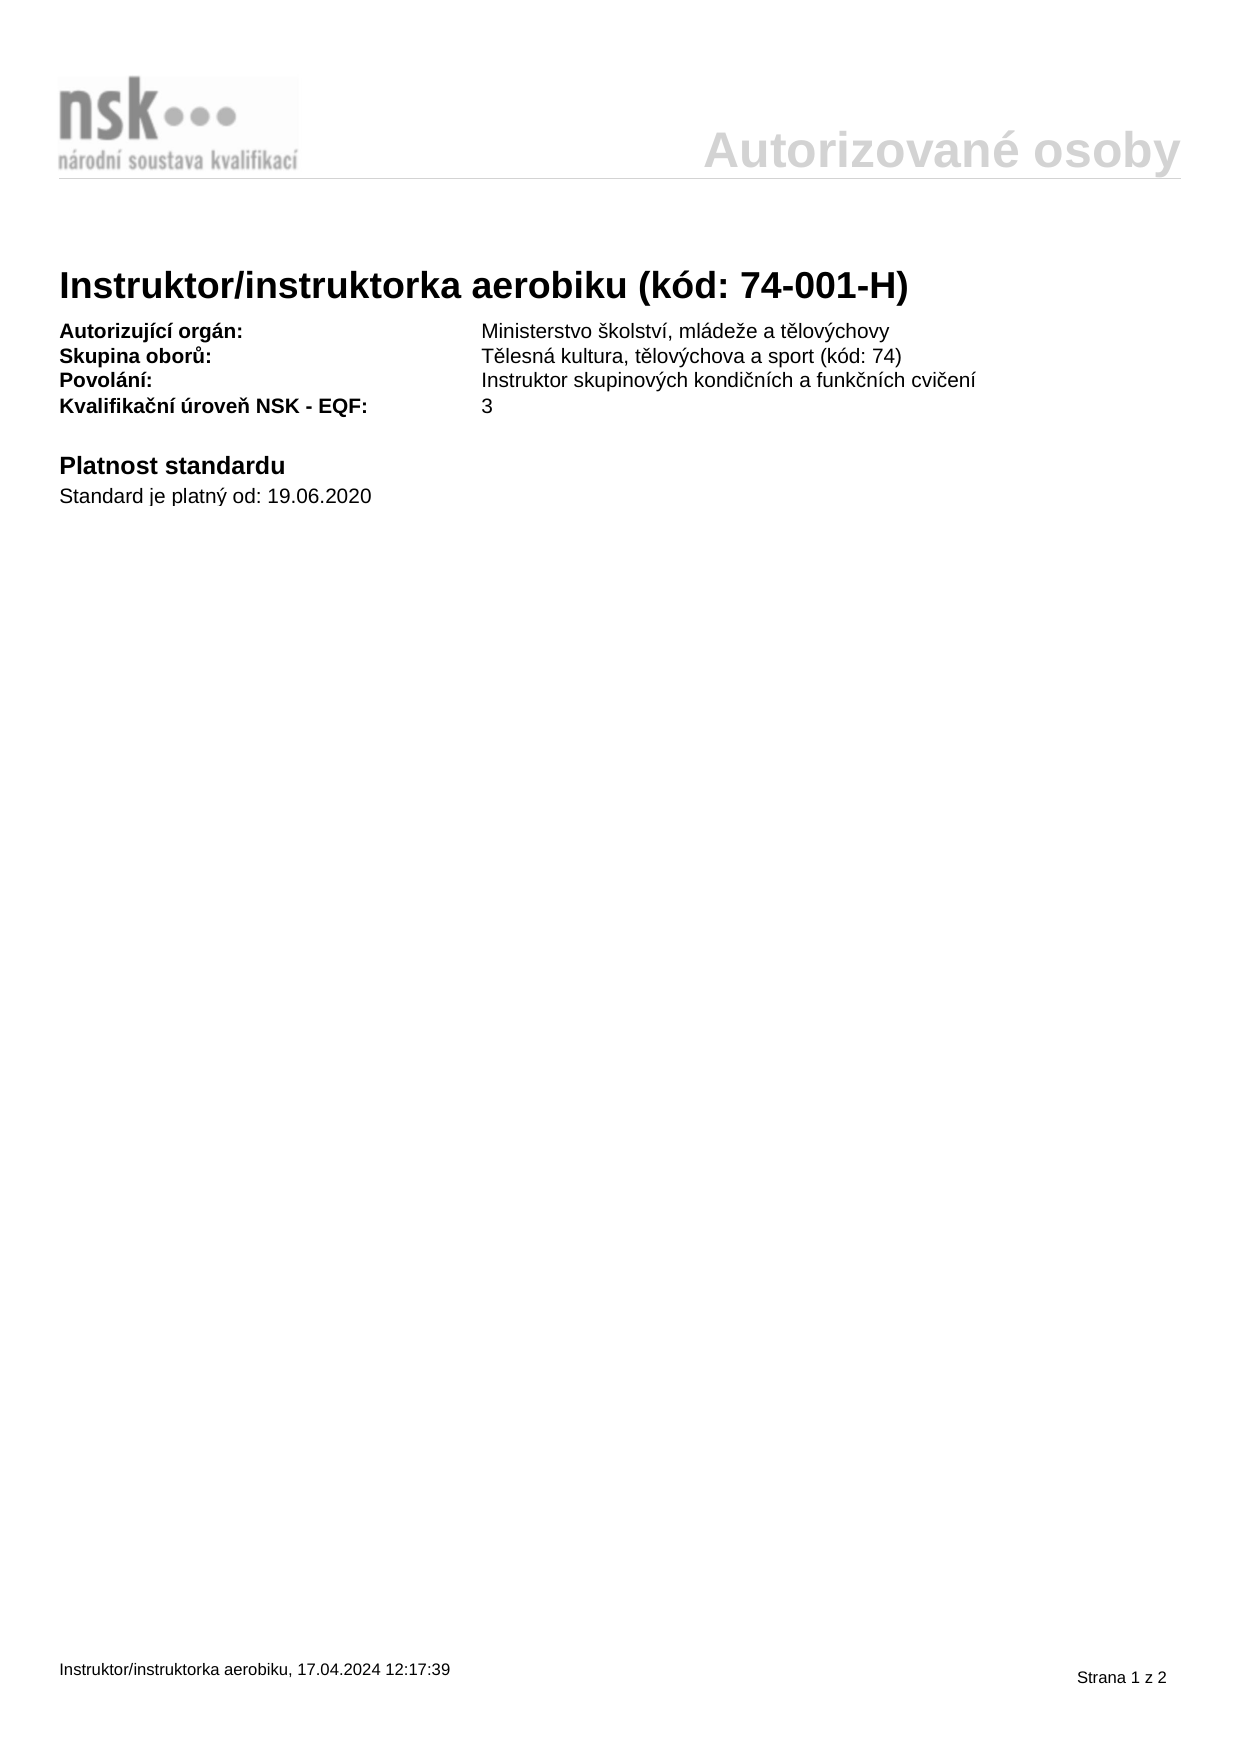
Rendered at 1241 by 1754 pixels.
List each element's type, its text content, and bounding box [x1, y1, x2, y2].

table_cell [119, 1384, 481, 1659]
table_cell [481, 307, 617, 319]
table_cell [481, 1106, 617, 1383]
table_cell [886, 307, 1167, 319]
table_cell [481, 806, 617, 1106]
table_cell [1167, 506, 1181, 806]
table_cell [618, 196, 626, 224]
table_cell [618, 307, 626, 319]
table_cell [886, 806, 1167, 1106]
table_cell [618, 506, 626, 806]
table_cell Povolání: [59, 368, 481, 392]
table_cell [886, 506, 1167, 806]
table_cell [481, 418, 617, 447]
table_cell [119, 196, 481, 224]
table_cell [860, 1106, 886, 1383]
table_cell [119, 418, 481, 447]
table_cell Tělesná kultura, tělovýchova a sport (kód: 74) [481, 344, 1181, 368]
table_cell [481, 506, 617, 806]
table_cell [626, 307, 860, 319]
table_cell [59, 806, 119, 1106]
table_cell [1167, 1660, 1181, 1696]
table_cell [119, 506, 481, 806]
table_cell [626, 806, 860, 1106]
table_cell [59, 172, 119, 178]
table_cell Autorizující orgán: [59, 319, 481, 343]
table_cell Instruktor skupinových kondičních a funkčních cvičení [481, 368, 1181, 393]
table_cell Standard je platný od: 19.06.2020 [59, 484, 1181, 506]
table_cell Ministerstvo školství, mládeže a tělovýchovy [481, 319, 1181, 344]
table_cell [626, 1384, 860, 1659]
table_cell [59, 196, 119, 224]
table_cell [618, 1106, 626, 1383]
table_cell 3 [481, 394, 1181, 417]
table_cell [860, 196, 886, 224]
table_cell [618, 1384, 626, 1659]
table_cell [860, 1384, 886, 1659]
table_cell Platnost standardu [59, 448, 1181, 483]
table_cell [1167, 307, 1181, 319]
table_cell [618, 418, 626, 447]
table_cell [618, 172, 626, 178]
table_cell [119, 806, 481, 1106]
table_header [619, 59, 626, 172]
table_cell [59, 506, 119, 806]
table_cell [626, 1106, 860, 1383]
table_cell Strana 1 z 2 [860, 1660, 1167, 1696]
table_cell [59, 1106, 119, 1383]
table_header Autorizované osoby [626, 59, 1181, 178]
table_cell [119, 307, 481, 319]
table_cell [481, 196, 617, 224]
table_cell [626, 506, 860, 806]
table_cell [1167, 1384, 1181, 1659]
picture [57, 59, 619, 172]
table_cell [886, 1106, 1167, 1383]
table_cell [626, 196, 860, 224]
table_cell [886, 418, 1167, 447]
table_cell [59, 307, 119, 319]
table_cell [886, 1384, 1167, 1659]
table_cell [481, 1384, 617, 1659]
table_cell [860, 307, 886, 319]
table_cell [626, 418, 860, 447]
table_cell [119, 1106, 481, 1383]
table_cell [886, 196, 1167, 224]
table_cell [1167, 418, 1181, 447]
table_cell [860, 806, 886, 1106]
table_cell [1167, 806, 1181, 1106]
table_cell [119, 172, 481, 178]
table_cell [618, 806, 626, 1106]
table_cell [481, 172, 617, 178]
table_cell [1167, 196, 1181, 224]
table_cell [860, 418, 886, 447]
table_cell [59, 1384, 119, 1659]
table_cell [1167, 1106, 1181, 1383]
table_cell Instruktor/instruktorka aerobiku, 17.04.2024 12:17:39 [59, 1660, 860, 1696]
table_cell Kvalifikační úroveň NSK - EQF: [59, 394, 481, 417]
table_cell [59, 179, 1181, 196]
table_cell [860, 506, 886, 806]
table_cell Skupina oborů: [59, 344, 481, 368]
table_cell [59, 418, 119, 447]
table_cell Instruktor/instruktorka aerobiku (kód: 74-001-H) [59, 224, 1181, 307]
